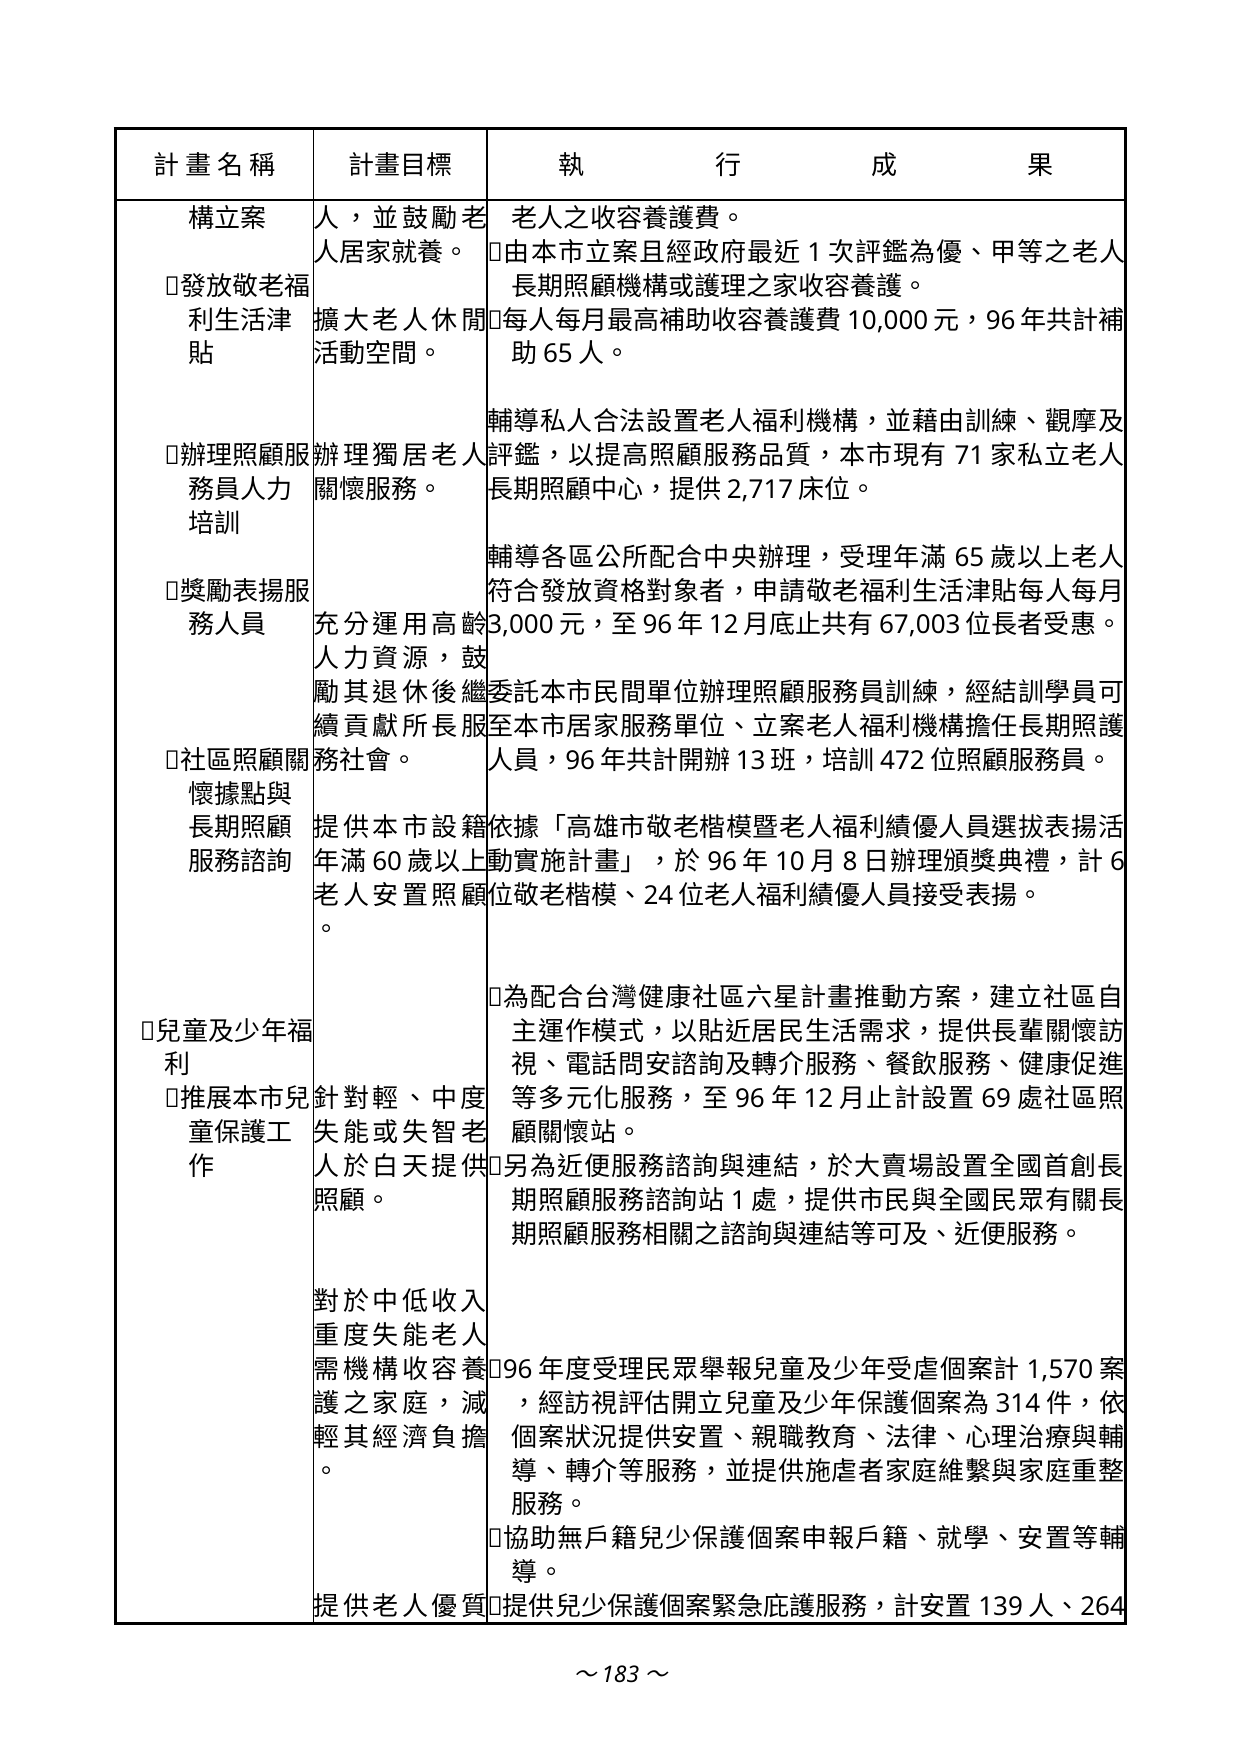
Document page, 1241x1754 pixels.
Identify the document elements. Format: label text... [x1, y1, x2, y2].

table_cell 構立案 發放敬老福利生活津貼 辦理照顧服務員人力培訓 獎勵表揚服務人員 社區照顧關懷據點與長期照顧服務諮詢 兒童及少年福利 推展本市兒童保護工作 [117, 201, 313, 1622]
table_header 計 畫 名 稱 [117, 130, 313, 199]
table_header 執 行 成 果 [488, 130, 1124, 199]
table_cell 老人之收容養護費。 由本市立案且經政府最近1次評鑑為優、甲等之老人長期照顧機構或護理之家收容養護。 每人每月最高補助收容養護費10,000元，96年共計補助65人。 輔導私人合法設置老人福利機構，並藉由訓練、觀摩及評鑑，以提高照顧服務品質，本市現有71家私立老人長期照顧中心，提供2,717床位。 輔導各區公所配合中央辦理，受理年滿65歲以上老人符合發放資格對象者，申請敬老福利生活津貼每人每月3,000元，至96年12月底止共有67,003位長者受惠。 委託本市民間單位辦理照顧服務員訓練，經結訓學員可至本市居家服務單位、立案老人福利機構擔任長期照護人員，96年共計開辦13班，培訓472位照顧服務員。 依據「高雄市敬老楷模暨老人福利績優人員選拔表揚活動實施計畫」，於96年10月8日辦理頒獎典禮，計6位敬老楷模、24位老人福利績優人員接受表揚。 為配合台灣健康社區六星計畫推動方案，建立社區自主運作模式，以貼近居民生活需求，提供長輩關懷訪視、電話問安諮詢及轉介服務、餐飲服務、健康促進等多元化服務，至96年12月止計設置69處社區照顧關懷站。 另為近便服務諮詢與連結，於大賣場設置全國首創長期照顧服務諮詢站1處，提供市民與全國民眾有關長期照顧服務相關之諮詢與連結等可及、近便服務。 96年度受理民眾舉報兒童及少年受虐個案計1,570案，經訪視評估開立兒童及少年保護個案為314件，依個案狀況提供安置、親職教育、法律、心理治療與輔導、轉介等服務，並提供施虐者家庭維繫與家庭重整服務。 協助無戶籍兒少保護個案申報戶籍、就學、安置等輔導。 提供兒少保護個案緊急庇護服務，計安置139人、264 [488, 201, 1124, 1622]
table_cell 人，並鼓勵老人居家就養。 擴大老人休閒活動空間。 辦理獨居老人關懷服務。 充分運用高齡人力資源，鼓勵其退休後繼續貢獻所長服務社會。 提供本市設籍年滿60歲以上老人安置照顧。 針對輕、中度失能或失智老人於白天提供照顧。 對於中低收入重度失能老人需機構收容養護之家庭，減輕其經濟負擔。 提供老人優質 [314, 201, 486, 1622]
table_header 計畫目標 [314, 130, 486, 199]
